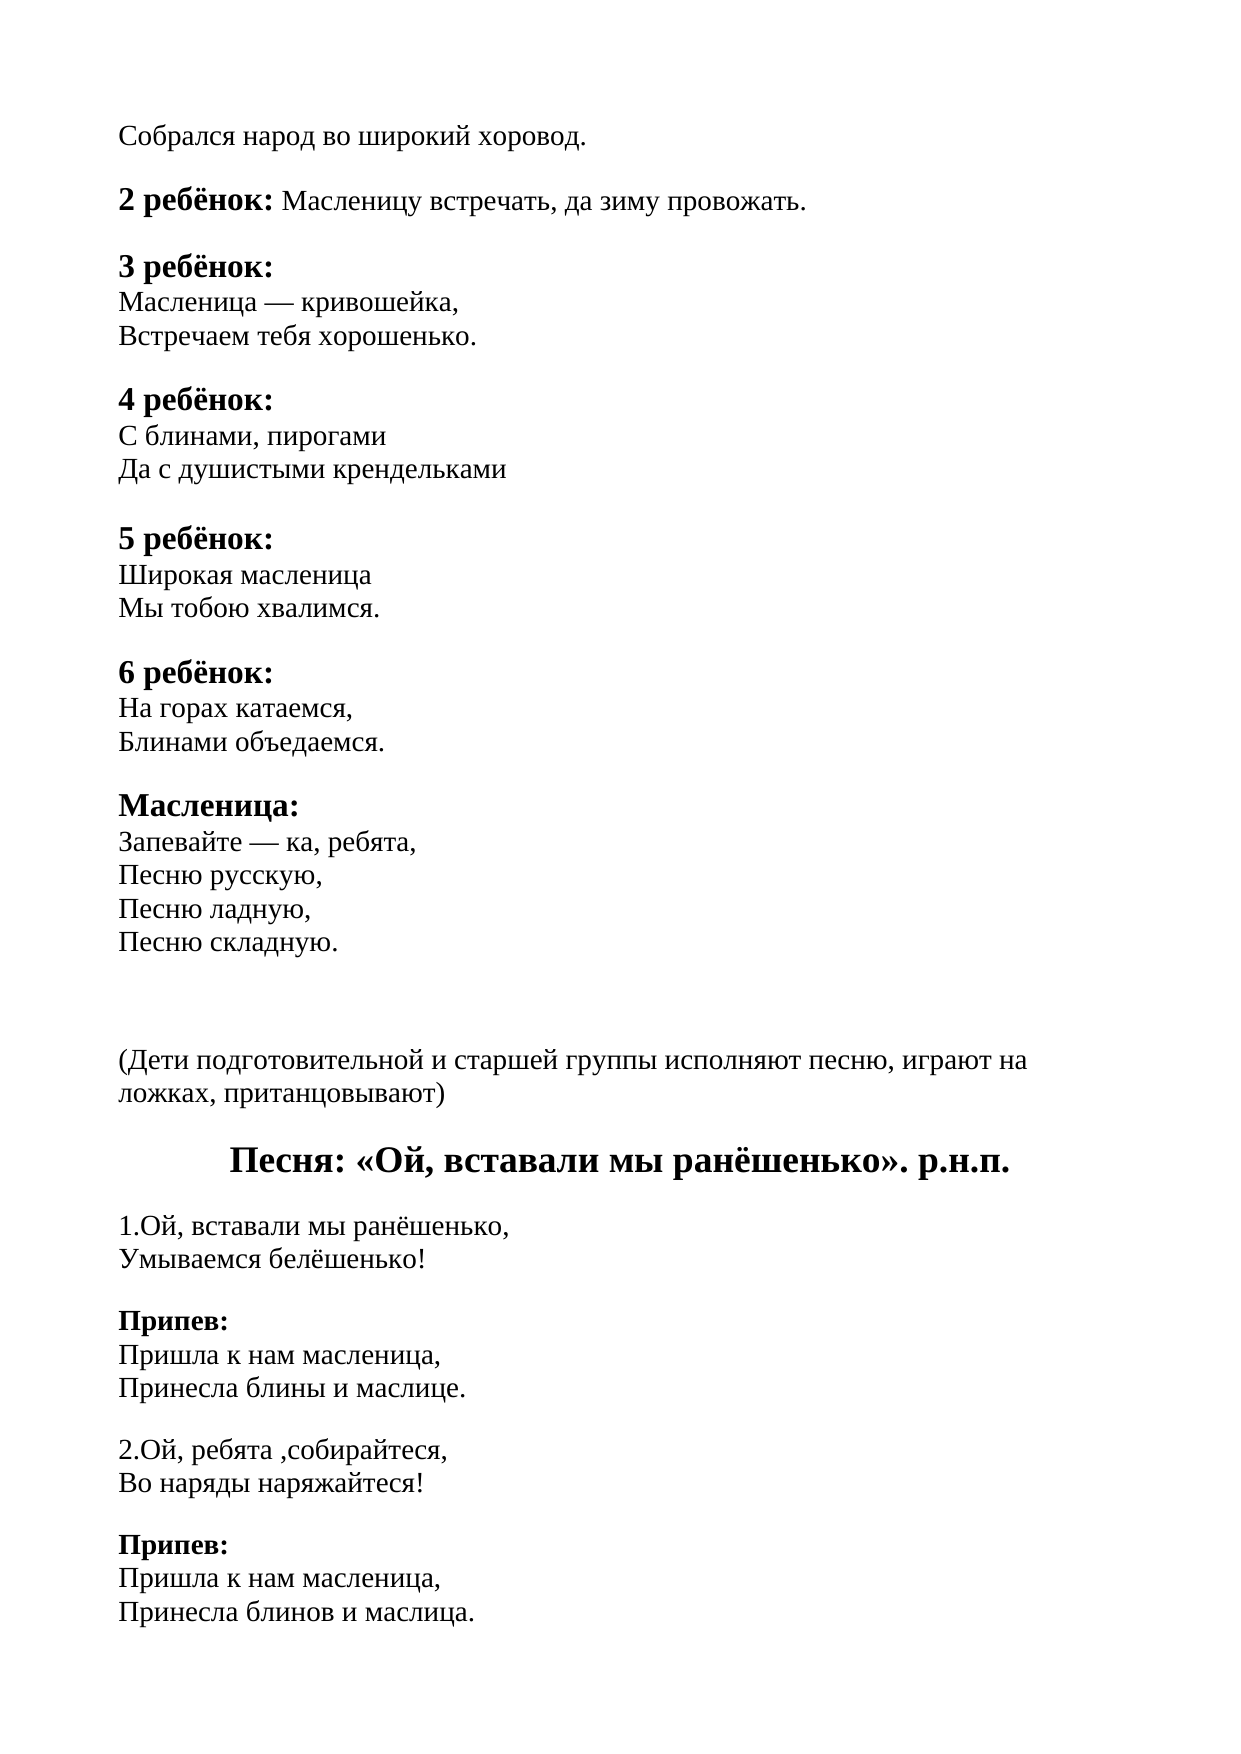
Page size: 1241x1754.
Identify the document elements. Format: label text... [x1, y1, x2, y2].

text Широкая масленица [118, 557, 1122, 590]
text Песню ладную, [118, 891, 1122, 924]
text 5 ребёнок: [118, 518, 1122, 557]
text Да с душистыми крендельками [118, 451, 1122, 485]
text 2 ребёнок: Масленицу встречать, да зиму провожать. [118, 180, 1122, 218]
text Принесла блины и маслице. [118, 1370, 1122, 1404]
text Припев: [118, 1527, 1122, 1561]
text Блинами объедаемся. [118, 724, 1122, 757]
text Припев: [118, 1303, 1122, 1337]
text 1.Ой, вставали мы ранёшенько, [118, 1208, 1122, 1242]
text Мы тобою хвалимся. [118, 590, 1122, 624]
text С блинами, пирогами [118, 418, 1122, 451]
text Запевайте — ка, ребята, [118, 824, 1122, 857]
text Умываемся белёшенько! [118, 1242, 1122, 1275]
text Встречаем тебя хорошенько. [118, 318, 1122, 351]
text На горах катаемся, [118, 690, 1122, 724]
text 3 ребёнок: [118, 246, 1122, 284]
text (Дети подготовительной и старшей группы исполняют песню, играют на ложках, пританцовывают) [118, 1042, 1122, 1109]
text Принесла блинов и маслица. [118, 1594, 1122, 1628]
text Собрался народ во широкий хоровод. [118, 118, 1122, 152]
text Во наряды наряжайтеся! [118, 1465, 1122, 1499]
text Масленица — кривошейка, [118, 284, 1122, 318]
text Песня: «Ой, вставали мы ранёшенько». р.н.п. [118, 1137, 1122, 1180]
text Масленица: [118, 785, 1122, 824]
text Пришла к нам масленица, [118, 1561, 1122, 1594]
text Песню русскую, [118, 857, 1122, 891]
text 2.Ой, ребята ,собирайтеся, [118, 1432, 1122, 1465]
text 6 ребёнок: [118, 652, 1122, 690]
text 4 ребёнок: [118, 379, 1122, 418]
text Пришла к нам масленица, [118, 1337, 1122, 1370]
text Песню складную. [118, 924, 1122, 958]
